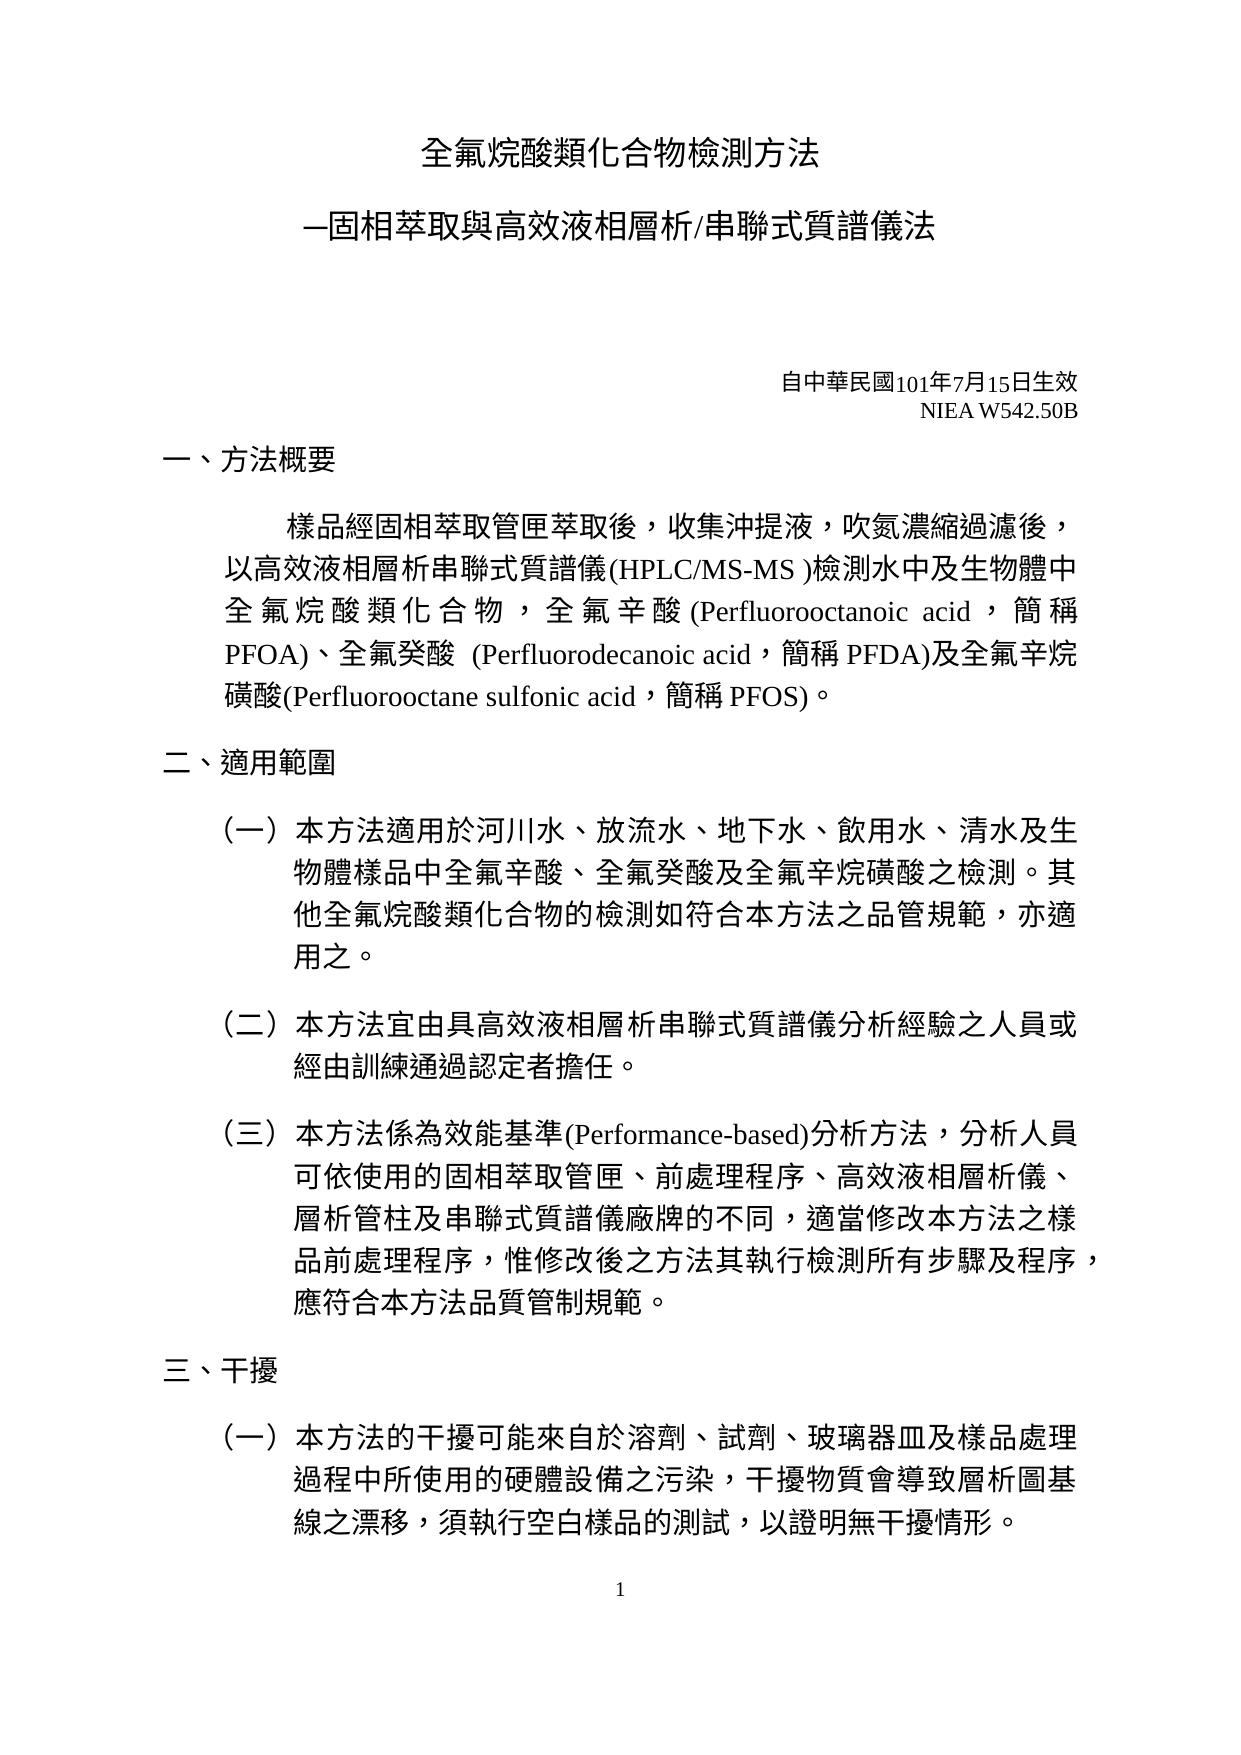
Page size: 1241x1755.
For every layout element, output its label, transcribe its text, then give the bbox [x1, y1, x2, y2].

text 自中華民國101年7月15日生效 [162, 364, 1078, 397]
text 全氟烷酸類化合物檢測方法 [162, 127, 1078, 175]
text 二、適用範圍 [162, 740, 1078, 782]
text 一、方法概要 [162, 436, 1078, 478]
text 三、干擾 [162, 1347, 1078, 1390]
text （一）本方法的干擾可能來自於溶劑、試劑、玻璃器皿及樣品處理過程中所使用的硬體設備之污染，干擾物質會導致層析圖基線之漂移，須執行空白樣品的測試，以證明無干擾情形。 [206, 1415, 1078, 1542]
text （二）本方法宜由具高效液相層析串聯式質譜儀分析經驗之人員或經由訓練通過認定者擔任。 [206, 1001, 1078, 1086]
text （三）本方法係為效能基準(Performance-based)分析方法，分析人員可依使用的固相萃取管匣、前處理程序、高效液相層析儀、層析管柱及串聯式質譜儀廠牌的不同，適當修改本方法之樣品前處理程序，惟修改後之方法其執行檢測所有步驟及程序，應符合本方法品質管制規範。 [206, 1111, 1078, 1322]
text ─固相萃取與高效液相層析/串聯式質譜儀法 [162, 200, 1078, 248]
text NIEA W542.50B [162, 397, 1078, 424]
text （一）本方法適用於河川水、放流水、地下水、飲用水、清水及生物體樣品中全氟辛酸、全氟癸酸及全氟辛烷磺酸之檢測。其他全氟烷酸類化合物的檢測如符合本方法之品管規範，亦適用之。 [206, 807, 1078, 976]
text 樣品經固相萃取管匣萃取後，收集沖提液，吹氮濃縮過濾後，以高效液相層析串聯式質譜儀(HPLC/MS-MS )檢測水中及生物體中全氟烷酸類化合物，全氟辛酸(Perfluorooctanoic acid，簡稱 PFOA)、全氟癸酸 (Perfluorodecanoic acid，簡稱PFDA)及全氟辛烷磺酸(Perfluorooctane sulfonic acid，簡稱PFOS)。 [224, 503, 1078, 715]
